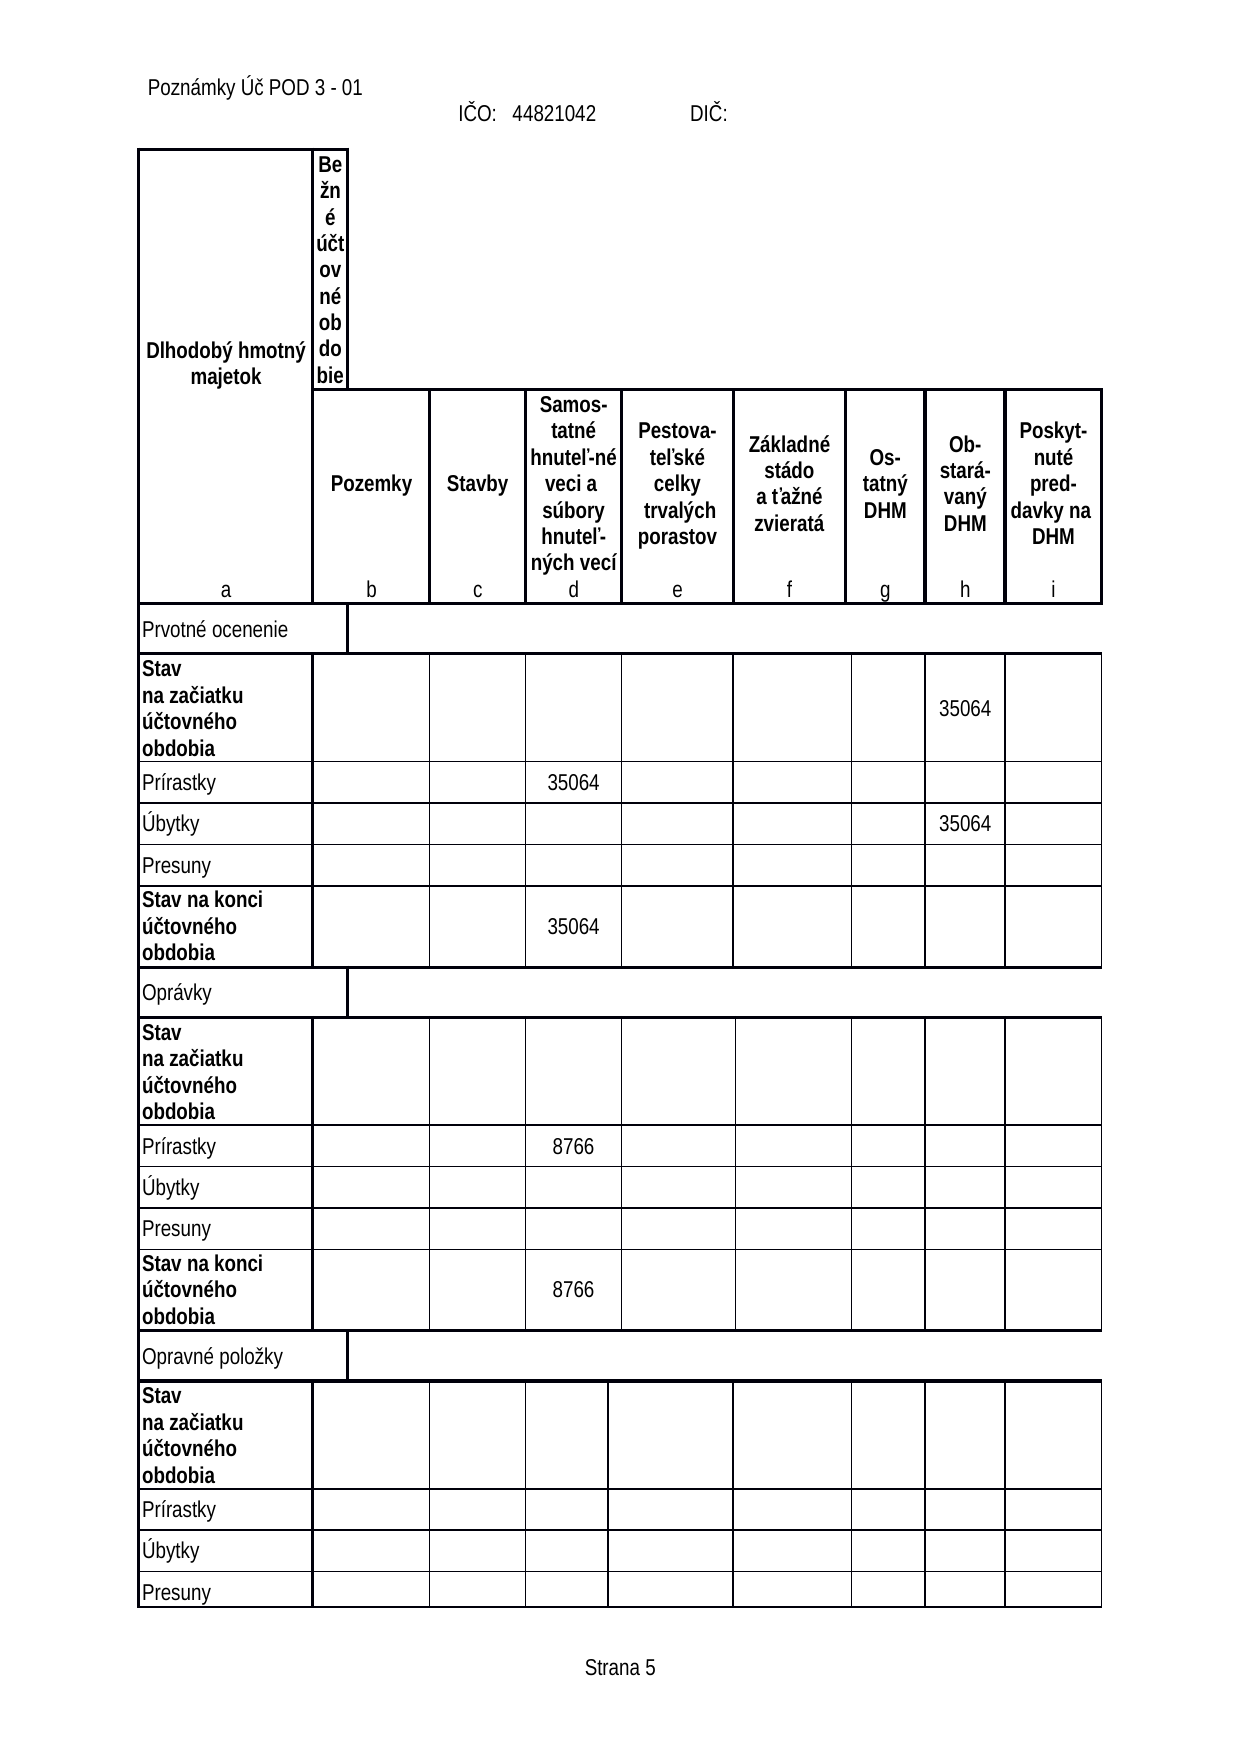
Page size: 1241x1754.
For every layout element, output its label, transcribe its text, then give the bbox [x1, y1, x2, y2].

table_cell [852, 845, 924, 885]
table_cell Stav na začiatku účtovného obdobia [140, 1383, 311, 1488]
table_cell [926, 1572, 1004, 1606]
table_cell [926, 1019, 1004, 1124]
table_cell [1006, 1383, 1101, 1488]
table_cell 35064 [526, 762, 621, 802]
table_cell [622, 887, 732, 966]
table_cell g [847, 576, 923, 602]
table_cell [622, 762, 732, 802]
table_cell Prírastky [140, 1490, 311, 1529]
table_cell Presuny [140, 845, 311, 885]
table_cell [852, 762, 924, 802]
table_cell Samos-tatné hnuteľ-né veci a súbory hnuteľ-ných vecí [527, 391, 620, 576]
table_cell [622, 1019, 735, 1124]
table_cell Opravné položky [140, 1332, 346, 1379]
table_cell [314, 804, 429, 843]
table_cell [926, 762, 1004, 802]
table_cell [430, 1250, 525, 1329]
table_cell [852, 1250, 924, 1329]
table_cell [314, 1167, 429, 1207]
table_cell [852, 1167, 924, 1207]
table_cell [430, 1126, 525, 1166]
table_cell Os-tatný DHM [847, 391, 923, 576]
table_cell [526, 804, 621, 843]
table_cell [736, 1250, 851, 1329]
table_cell Presuny [140, 1572, 311, 1606]
table_cell [526, 1209, 621, 1248]
table_cell [852, 1126, 924, 1166]
table_cell [526, 845, 621, 885]
table_cell [1006, 1209, 1101, 1248]
table_cell [430, 762, 525, 802]
table_cell [314, 655, 429, 761]
table_cell [852, 655, 924, 761]
table_cell [926, 1167, 1004, 1207]
table_cell [622, 1167, 735, 1207]
table_cell Úbytky [140, 804, 311, 843]
table_cell 35064 [926, 655, 1004, 761]
table_cell [852, 887, 924, 966]
table_cell [734, 1572, 851, 1606]
table_cell Presuny [140, 1209, 311, 1248]
table_cell [852, 1209, 924, 1248]
table_cell [430, 845, 525, 885]
table_cell Poskyt-nuté pred-davky na DHM [1007, 391, 1100, 576]
table_cell [852, 1490, 924, 1529]
table_cell [926, 887, 1004, 966]
table_cell [1006, 845, 1101, 885]
table_cell [736, 1209, 851, 1248]
table_cell [1006, 1126, 1101, 1166]
table_cell f [735, 576, 844, 602]
table_cell 8766 [526, 1250, 621, 1329]
table_cell [1006, 1572, 1101, 1606]
table_cell i [1007, 576, 1100, 602]
table_cell b [314, 576, 428, 602]
table_cell [622, 1250, 735, 1329]
table_cell [1006, 1250, 1101, 1329]
table_cell Stav na začiatku účtovného obdobia [140, 655, 311, 761]
table_cell [734, 762, 851, 802]
table_cell [1006, 655, 1101, 761]
table_cell [526, 1383, 607, 1488]
table_cell [852, 1019, 924, 1124]
table_cell [1006, 1019, 1101, 1124]
table_cell [852, 1572, 924, 1606]
table_cell [1006, 804, 1101, 843]
table_cell [1006, 1531, 1101, 1571]
table_cell [622, 1209, 735, 1248]
table_cell [736, 1019, 851, 1124]
table_cell [430, 655, 525, 761]
table_cell [734, 845, 851, 885]
table_cell [734, 655, 851, 761]
table_cell [526, 1531, 607, 1571]
table_cell [734, 1383, 851, 1488]
table_cell [314, 1250, 429, 1329]
table_cell [734, 887, 851, 966]
table_cell [430, 1209, 525, 1248]
table_cell [430, 1019, 525, 1124]
table_cell Pozemky [314, 391, 428, 576]
table_cell [926, 845, 1004, 885]
table_cell [314, 1383, 429, 1488]
table_cell [430, 1531, 525, 1571]
table_cell [430, 1167, 525, 1207]
table_cell [1006, 1167, 1101, 1207]
table_cell Základné stádo a ťažné zvieratá [735, 391, 844, 576]
table_cell [314, 1126, 429, 1166]
table_header Dlhodobý hmotný majetok [140, 151, 311, 576]
table_cell Oprávky [140, 969, 346, 1016]
table_cell [736, 1167, 851, 1207]
table_cell Stav na konci účtovného obdobia [140, 1250, 311, 1329]
table_cell Úbytky [140, 1167, 311, 1207]
table_cell [1006, 887, 1101, 966]
table_cell [609, 1383, 732, 1488]
table_cell [526, 1572, 607, 1606]
table_cell [314, 1531, 429, 1571]
table_cell [430, 887, 525, 966]
table_cell Stavby [431, 391, 524, 576]
table_cell [314, 845, 429, 885]
table_cell Stav na začiatku účtovného obdobia [140, 1019, 311, 1124]
table_cell [736, 1126, 851, 1166]
table_cell [609, 1572, 732, 1606]
table_cell [926, 1383, 1004, 1488]
table_cell Stav na konci účtovného obdobia [140, 887, 311, 966]
table_cell [609, 1490, 732, 1529]
table_cell Prvotné ocenenie [140, 605, 346, 652]
table_cell [430, 1490, 525, 1529]
table_cell [314, 1490, 429, 1529]
table_cell Ob-stará-vaný DHM [927, 391, 1003, 576]
table_cell [622, 1126, 735, 1166]
table_cell h [927, 576, 1003, 602]
table_cell e [623, 576, 732, 602]
table_cell [926, 1490, 1004, 1529]
table_cell [1006, 1490, 1101, 1529]
table_cell c [431, 576, 524, 602]
table_cell Prírastky [140, 1126, 311, 1166]
table_cell [526, 655, 621, 761]
table_cell [609, 1531, 732, 1571]
table_cell [1006, 762, 1101, 802]
table_cell [430, 804, 525, 843]
table_cell 35064 [526, 887, 621, 966]
table_cell [314, 1572, 429, 1606]
table_cell [314, 1019, 429, 1124]
table_cell [526, 1490, 607, 1529]
table_cell [734, 804, 851, 843]
table_cell [314, 762, 429, 802]
table_cell [526, 1167, 621, 1207]
table_cell [430, 1383, 525, 1488]
table_cell [314, 887, 429, 966]
table_cell [314, 1209, 429, 1248]
table_cell a [140, 576, 311, 602]
table_cell [852, 804, 924, 843]
table_cell Pestova-teľské celky trvalých porastov [623, 391, 732, 576]
table_cell [622, 655, 732, 761]
table_cell [926, 1126, 1004, 1166]
table_cell Úbytky [140, 1531, 311, 1571]
table_cell [734, 1531, 851, 1571]
table_cell d [527, 576, 620, 602]
table_cell [430, 1572, 525, 1606]
table_cell [852, 1383, 924, 1488]
table_cell 8766 [526, 1126, 621, 1166]
table_cell [622, 845, 732, 885]
table_cell [622, 804, 732, 843]
table_cell [526, 1019, 621, 1124]
table_cell [734, 1490, 851, 1529]
table_cell [926, 1209, 1004, 1248]
table_header Bežné účtovné obdobie [314, 151, 346, 388]
table_cell [926, 1250, 1004, 1329]
table_cell [926, 1531, 1004, 1571]
table_cell [852, 1531, 924, 1571]
table_cell Prírastky [140, 762, 311, 802]
table_cell 35064 [926, 804, 1004, 843]
